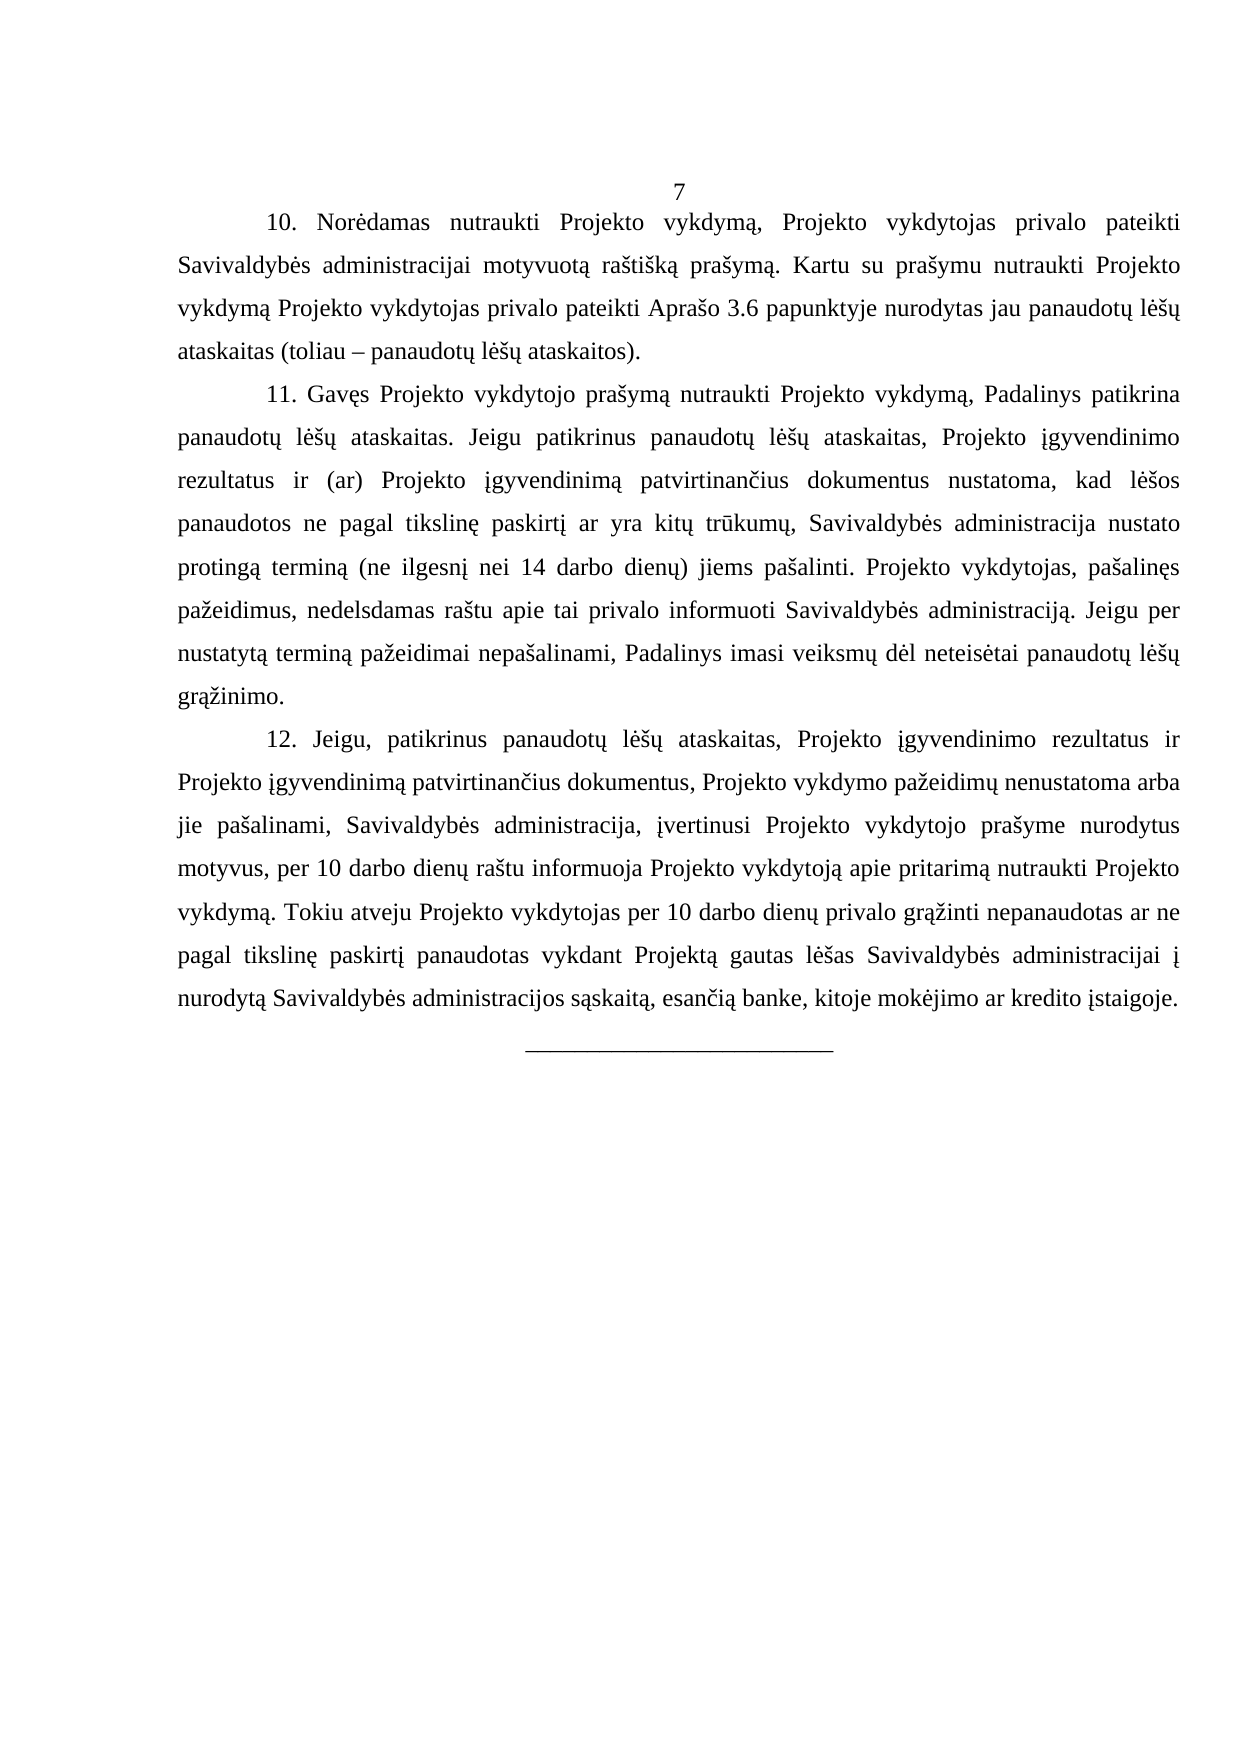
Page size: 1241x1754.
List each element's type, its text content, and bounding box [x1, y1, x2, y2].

text 11. Gavęs Projekto vykdytojo prašymą nutraukti Projekto vykdymą, Padalinys patikrina panaudotų lėšų ataskaitas. Jeigu patikrinus panaudotų lėšų ataskaitas, Projekto įgyvendinimo rezultatus ir (ar) Projekto įgyvendinimą patvirtinančius dokumentus nustatoma, kad lėšos panaudotos ne pagal tikslinę paskirtį ar yra kitų trūkumų, Savivaldybės administracija nustato protingą terminą (ne ilgesnį nei 14 darbo dienų) jiems pašalinti. Projekto vykdytojas, pašalinęs pažeidimus, nedelsdamas raštu apie tai privalo informuoti Savivaldybės administraciją. Jeigu per nustatytą terminą pažeidimai nepašalinami, Padalinys imasi veiksmų dėl neteisėtai panaudotų lėšų grąžinimo. [177, 379, 1181, 710]
text 12. Jeigu, patikrinus panaudotų lėšų ataskaitas, Projekto įgyvendinimo rezultatus ir Projekto įgyvendinimą patvirtinančius dokumentus, Projekto vykdymo pažeidimų nenustatoma arba jie pašalinami, Savivaldybės administracija, įvertinusi Projekto vykdytojo prašyme nurodytus motyvus, per 10 darbo dienų raštu informuoja Projekto vykdytoją apie pritarimą nutraukti Projekto vykdymą. Tokiu atveju Projekto vykdytojas per 10 darbo dienų privalo grąžinti nepanaudotas ar ne pagal tikslinę paskirtį panaudotas vykdant Projektą gautas lėšas Savivaldybės administracijai į nurodytą Savivaldybės administracijos sąskaitą, esančią banke, kitoje mokėjimo ar kredito įstaigoje. [177, 724, 1181, 1012]
text 10. Norėdamas nutraukti Projekto vykdymą, Projekto vykdytojas privalo pateikti Savivaldybės administracijai motyvuotą raštišką prašymą. Kartu su prašymu nutraukti Projekto vykdymą Projekto vykdytojas privalo pateikti Aprašo 3.6 papunktyje nurodytas jau panaudotų lėšų ataskaitas (toliau – panaudotų lėšų ataskaitos). [177, 207, 1181, 365]
text _________________________ [177, 1026, 1181, 1055]
